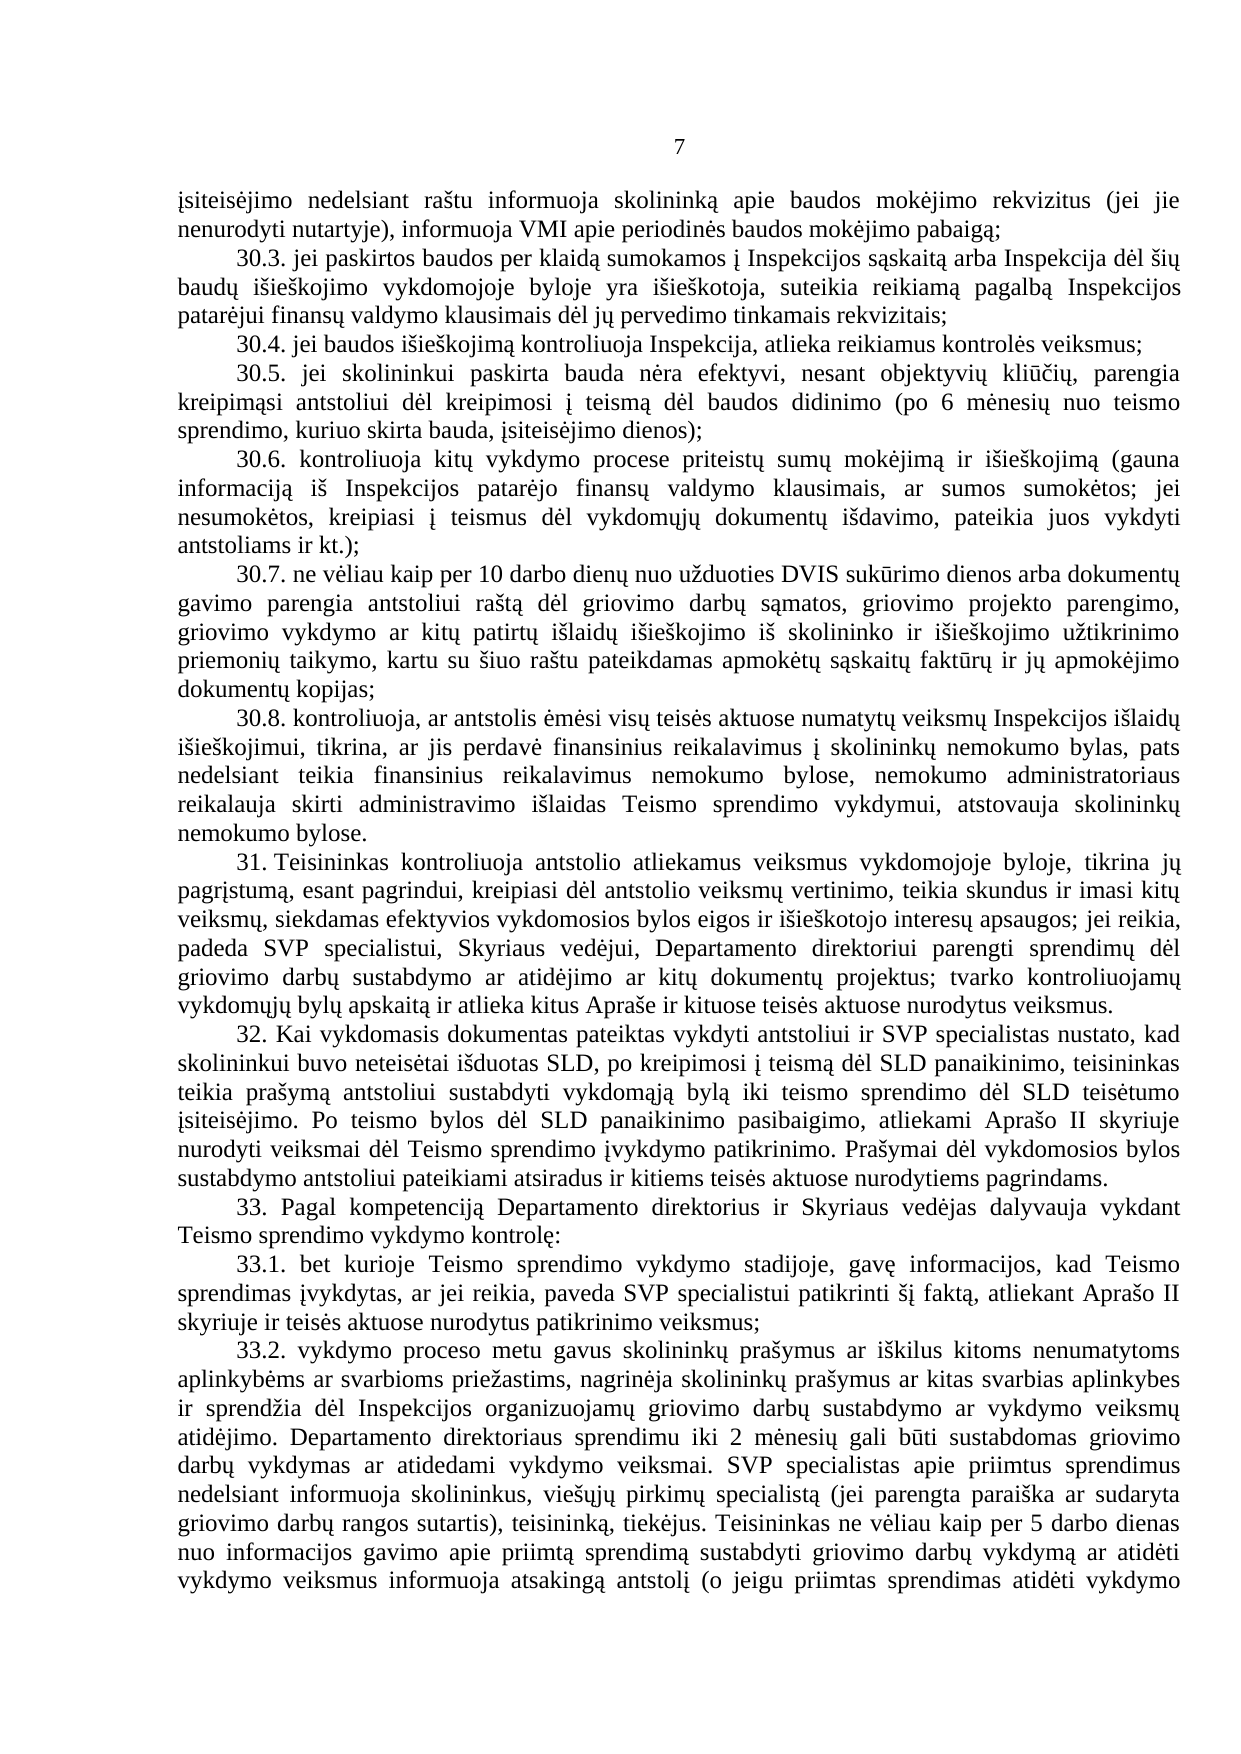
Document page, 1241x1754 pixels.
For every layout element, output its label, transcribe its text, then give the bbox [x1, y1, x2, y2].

text 33.2. vykdymo proceso metu gavus skolininkų prašymus ar iškilus kitoms nenumatytoms aplinkybėms ar svarbioms priežastims, nagrinėja skolininkų prašymus ar kitas svarbias aplinkybes ir sprendžia dėl Inspekcijos organizuojamų griovimo darbų sustabdymo ar vykdymo veiksmų atidėjimo. Departamento direktoriaus sprendimu iki 2 mėnesių gali būti sustabdomas griovimo darbų vykdymas ar atidedami vykdymo veiksmai. SVP specialistas apie priimtus sprendimus nedelsiant informuoja skolininkus, viešųjų pirkimų specialistą (jei parengta paraiška ar sudaryta griovimo darbų rangos sutartis), teisininką, tiekėjus. Teisininkas ne vėliau kaip per 5 darbo dienas nuo informacijos gavimo apie priimtą sprendimą sustabdyti griovimo darbų vykdymą ar atidėti vykdymo veiksmus informuoja atsakingą antstolį (o jeigu priimtas sprendimas atidėti vykdymo [177, 1336, 1181, 1594]
text 30.8. kontroliuoja, ar antstolis ėmėsi visų teisės aktuose numatytų veiksmų Inspekcijos išlaidų išieškojimui, tikrina, ar jis perdavė finansinius reikalavimus į skolininkų nemokumo bylas, pats nedelsiant teikia finansinius reikalavimus nemokumo bylose, nemokumo administratoriaus reikalauja skirti administravimo išlaidas Teismo sprendimo vykdymui, atstovauja skolininkų nemokumo bylose. [177, 703, 1181, 847]
text įsiteisėjimo nedelsiant raštu informuoja skolininką apie baudos mokėjimo rekvizitus (jei jie nenurodyti nutartyje), informuoja VMI apie periodinės baudos mokėjimo pabaigą; [177, 186, 1181, 243]
text 31. Teisininkas kontroliuoja antstolio atliekamus veiksmus vykdomojoje byloje, tikrina jų pagrįstumą, esant pagrindui, kreipiasi dėl antstolio veiksmų vertinimo, teikia skundus ir imasi kitų veiksmų, siekdamas efektyvios vykdomosios bylos eigos ir išieškotojo interesų apsaugos; jei reikia, padeda SVP specialistui, Skyriaus vedėjui, Departamento direktoriui parengti sprendimų dėl griovimo darbų sustabdymo ar atidėjimo ar kitų dokumentų projektus; tvarko kontroliuojamų vykdomųjų bylų apskaitą ir atlieka kitus Apraše ir kituose teisės aktuose nurodytus veiksmus. [177, 847, 1181, 1019]
text 30.6. kontroliuoja kitų vykdymo procese priteistų sumų mokėjimą ir išieškojimą (gauna informaciją iš Inspekcijos patarėjo finansų valdymo klausimais, ar sumos sumokėtos; jei nesumokėtos, kreipiasi į teismus dėl vykdomųjų dokumentų išdavimo, pateikia juos vykdyti antstoliams ir kt.); [177, 444, 1181, 559]
text 32. Kai vykdomasis dokumentas pateiktas vykdyti antstoliui ir SVP specialistas nustato, kad skolininkui buvo neteisėtai išduotas SLD, po kreipimosi į teismą dėl SLD panaikinimo, teisininkas teikia prašymą antstoliui sustabdyti vykdomąją bylą iki teismo sprendimo dėl SLD teisėtumo įsiteisėjimo. Po teismo bylos dėl SLD panaikinimo pasibaigimo, atliekami Aprašo II skyriuje nurodyti veiksmai dėl Teismo sprendimo įvykdymo patikrinimo. Prašymai dėl vykdomosios bylos sustabdymo antstoliui pateikiami atsiradus ir kitiems teisės aktuose nurodytiems pagrindams. [177, 1019, 1181, 1192]
text 33. Pagal kompetenciją Departamento direktorius ir Skyriaus vedėjas dalyvauja vykdant Teismo sprendimo vykdymo kontrolę: [177, 1192, 1181, 1249]
text 30.4. jei baudos išieškojimą kontroliuoja Inspekcija, atlieka reikiamus kontrolės veiksmus; [177, 329, 1181, 358]
text 30.5. jei skolininkui paskirta bauda nėra efektyvi, nesant objektyvių kliūčių, parengia kreipimąsi antstoliui dėl kreipimosi į teismą dėl baudos didinimo (po 6 mėnesių nuo teismo sprendimo, kuriuo skirta bauda, įsiteisėjimo dienos); [177, 358, 1181, 444]
text 33.1. bet kurioje Teismo sprendimo vykdymo stadijoje, gavę informacijos, kad Teismo sprendimas įvykdytas, ar jei reikia, paveda SVP specialistui patikrinti šį faktą, atliekant Aprašo II skyriuje ir teisės aktuose nurodytus patikrinimo veiksmus; [177, 1249, 1181, 1336]
text 30.3. jei paskirtos baudos per klaidą sumokamos į Inspekcijos sąskaitą arba Inspekcija dėl šių baudų išieškojimo vykdomojoje byloje yra išieškotoja, suteikia reikiamą pagalbą Inspekcijos patarėjui finansų valdymo klausimais dėl jų pervedimo tinkamais rekvizitais; [177, 243, 1181, 329]
text 30.7. ne vėliau kaip per 10 darbo dienų nuo užduoties DVIS sukūrimo dienos arba dokumentų gavimo parengia antstoliui raštą dėl griovimo darbų sąmatos, griovimo projekto parengimo, griovimo vykdymo ar kitų patirtų išlaidų išieškojimo iš skolininko ir išieškojimo užtikrinimo priemonių taikymo, kartu su šiuo raštu pateikdamas apmokėtų sąskaitų faktūrų ir jų apmokėjimo dokumentų kopijas; [177, 559, 1181, 703]
